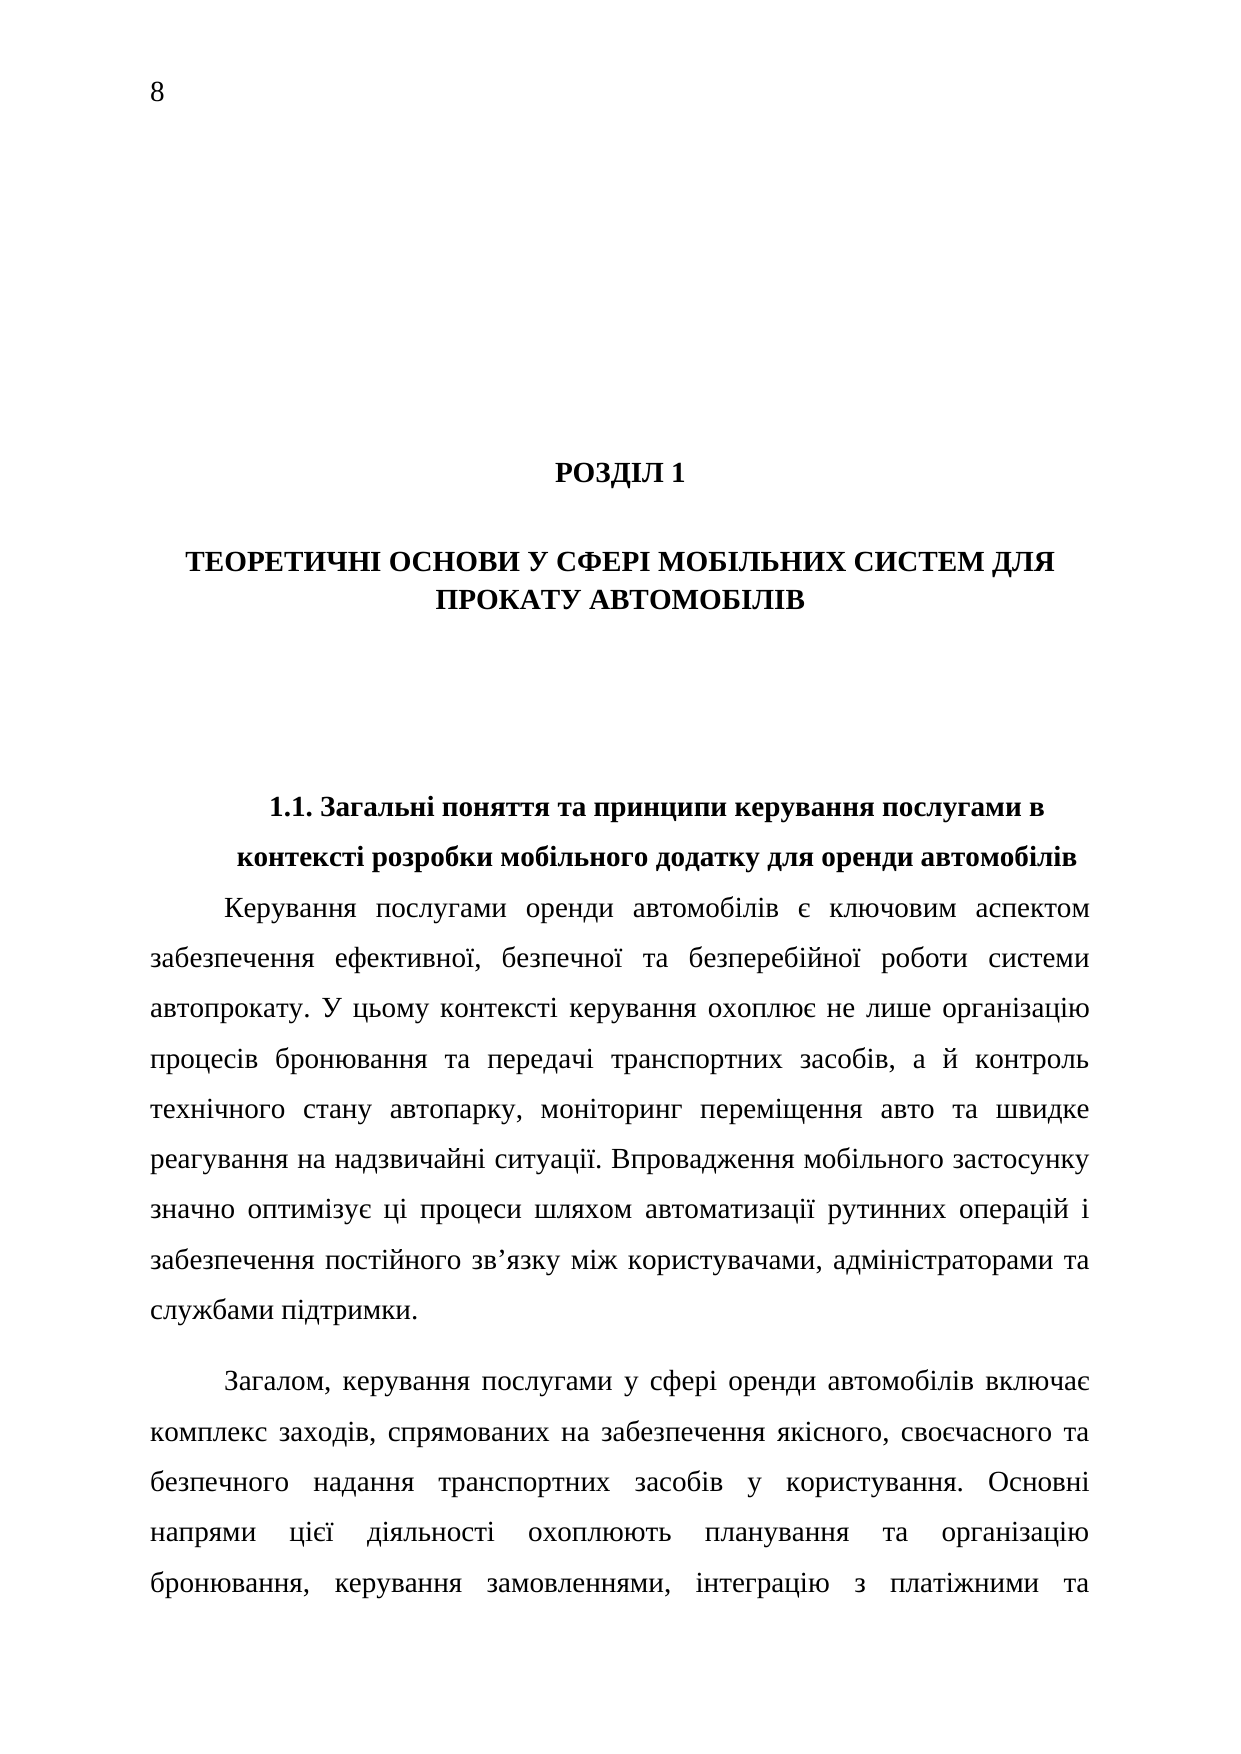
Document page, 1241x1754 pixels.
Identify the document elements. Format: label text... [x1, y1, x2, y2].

subtitle РОЗДІЛ 1 [150, 455, 1090, 489]
text Керування послугами оренди автомобілів є ключовим аспектом забезпечення ефективної, безпечної та безперебійної роботи системи автопрокату. У цьому контексті керування охоплює не лише організацію процесів бронювання та передачі транспортних засобів, а й контроль технічного стану автопарку, моніторинг переміщення авто та швидке реагування на надзвичайні ситуації. Впровадження мобільного застосунку значно оптимізує ці процеси шляхом автоматизації рутинних операцій і забезпечення постійного зв’язку між користувачами, адміністраторами та службами підтримки. [150, 890, 1090, 1326]
subtitle 1.1. Загальні поняття та принципи керування послугами в контексті розробки мобільного додатку для оренди автомобілів [224, 789, 1090, 873]
text Загалом, керування послугами у сфері оренди автомобілів включає комплекс заходів, спрямованих на забезпечення якісного, своєчасного та безпечного надання транспортних засобів у користування. Основні напрями цієї діяльності охоплюють планування та організацію бронювання, керування замовленнями, інтеграцію з платіжними та [150, 1363, 1090, 1598]
subtitle ТЕОРЕТИЧНІ ОСНОВИ У СФЕРІ МОБІЛЬНИХ СИСТЕМ ДЛЯ ПРОКАТУ АВТОМОБІЛІВ [150, 544, 1090, 616]
